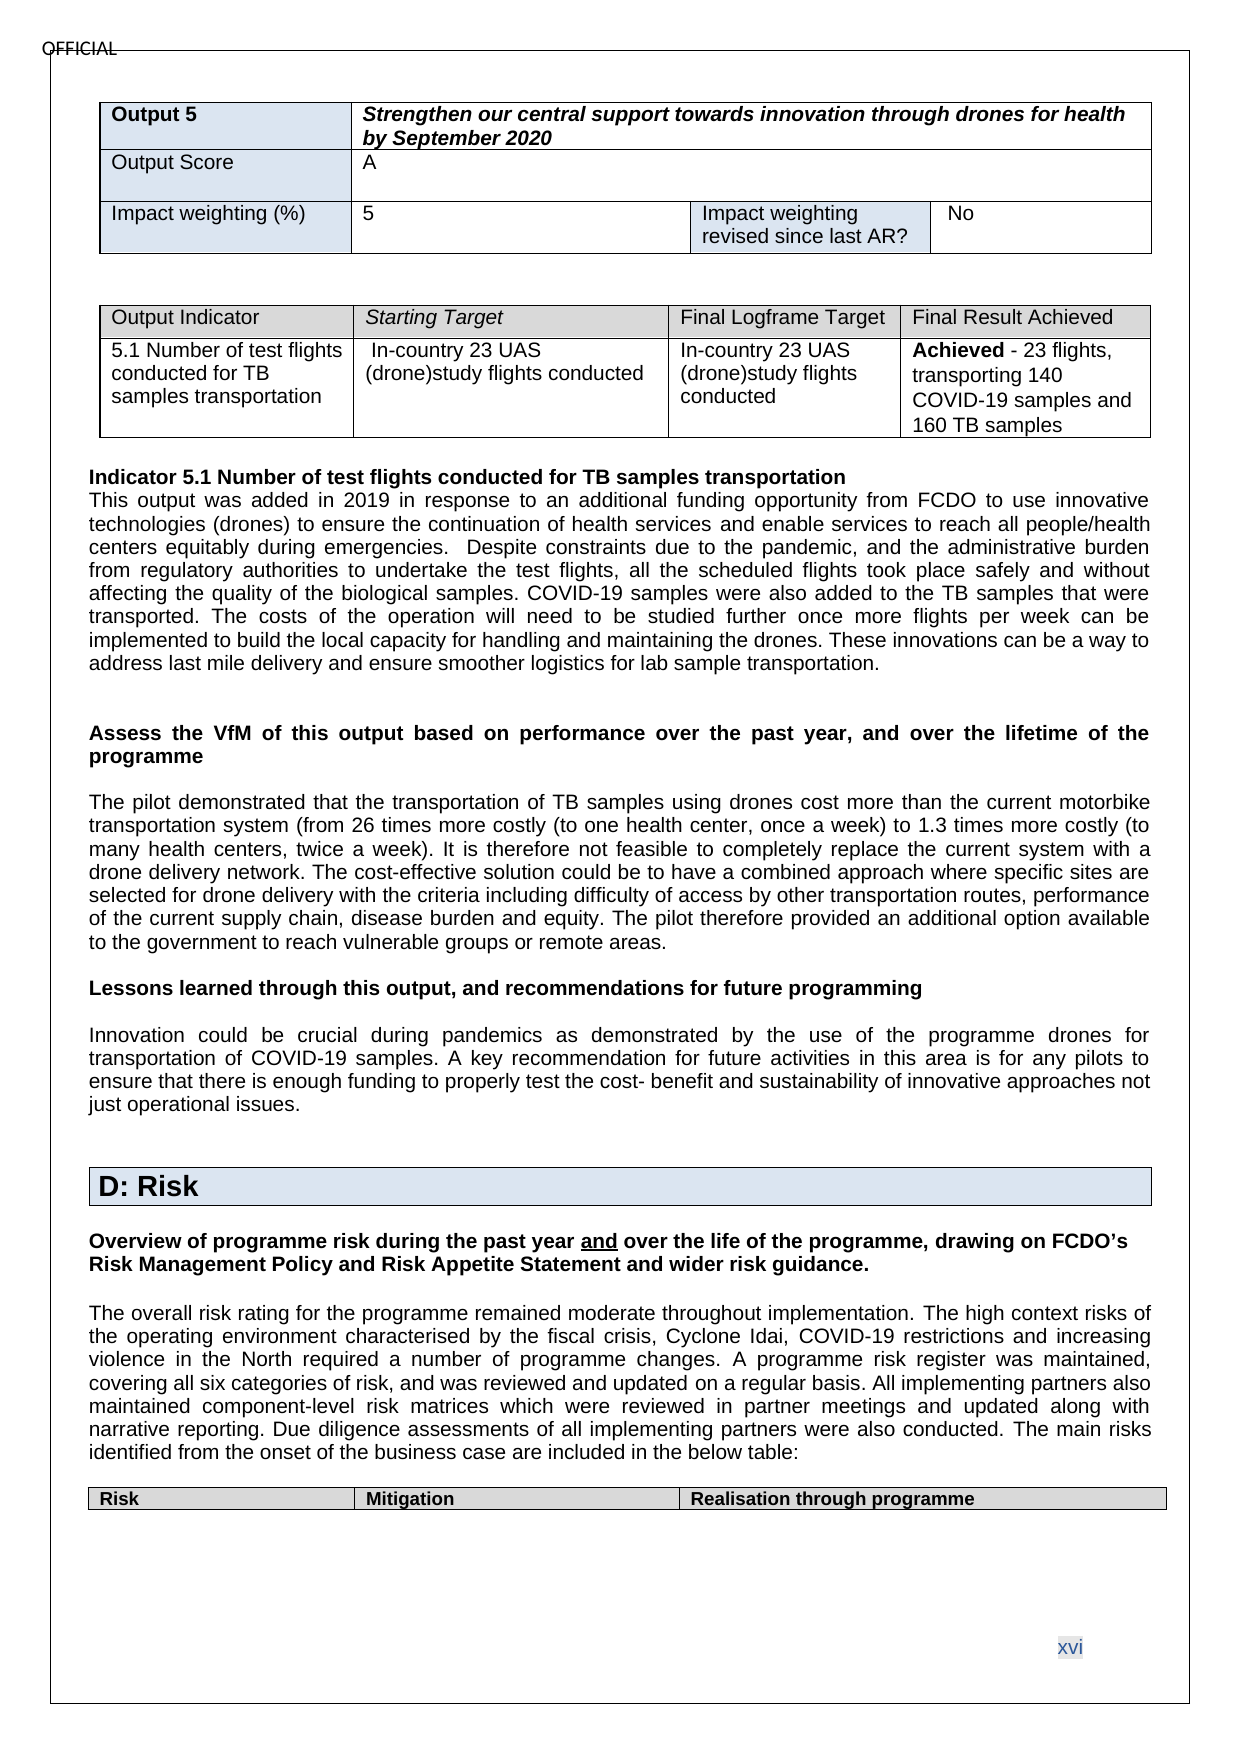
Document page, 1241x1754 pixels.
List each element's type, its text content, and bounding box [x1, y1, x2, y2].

table_header Strengthen our central support towards innovation through drones for health by September 2020 [352, 103, 1151, 149]
table_header Final Result Achieved [901, 306, 1150, 337]
table_cell In-country 23 UAS (drone)study flights conducted [669, 339, 900, 437]
table_header Starting Target [354, 306, 668, 337]
table_header Output 5 [101, 103, 351, 149]
table_cell Impact weighting (%) [101, 202, 351, 252]
table_cell A [352, 150, 1151, 201]
text Lessons learned through this output, and recommendations for future programming [89, 977, 1152, 1000]
text This output was added in 2019 in response to an additional funding opportunity from FCDO to use innovative technologies (drones) to ensure the continuation of health services and enable services to reach all people/health centers equitably during emergencies. Despite constraints due to the pandemic, and the administrative burden from regulatory authorities to undertake the test flights, all the scheduled flights took place safely and without affecting the quality of the biological samples. COVID-19 samples were also added to the TB samples that were transported. The costs of the operation will need to be studied further once more flights per week can be implemented to build the local capacity for handling and maintaining the drones. These innovations can be a way to address last mile delivery and ensure smoother logistics for lab sample transportation. [89, 489, 1152, 675]
table_cell Achieved - 23 flights, transporting 140 COVID-19 samples and 160 TB samples [901, 339, 1150, 437]
table_cell In-country 23 UAS (drone)study flights conducted [354, 339, 668, 437]
text The overall risk rating for the programme remained moderate throughout implementation. The high context risks of the operating environment characterised by the fiscal crisis, Cyclone Idai, COVID-19 restrictions and increasing violence in the North required a number of programme changes. A programme risk register was maintained, covering all six categories of risk, and was reviewed and updated on a regular basis. All implementing partners also maintained component-level risk matrices which were reviewed in partner meetings and updated along with narrative reporting. Due diligence assessments of all implementing partners were also conducted. The main risks identified from the onset of the business case are included in the below table: [89, 1301, 1152, 1464]
table_cell Output Score [101, 150, 351, 201]
table_cell Impact weighting revised since last AR? [691, 202, 930, 252]
table_header Mitigation [355, 1488, 679, 1509]
table_cell 5.1 Number of test flights conducted for TB samples transportation [101, 339, 353, 437]
table_cell 5 [352, 202, 690, 252]
text Assess the VfM of this output based on performance over the past year, and over the lifetime of the programme [89, 721, 1152, 768]
table_header Risk [89, 1488, 354, 1509]
table_header Final Logframe Target [669, 306, 900, 337]
table_header Output Indicator [101, 306, 353, 337]
text Overview of programme risk during the past year and over the life of the programme, drawing on FCDO’s Risk Management Policy and Risk Appetite Statement and wider risk guidance. [89, 1229, 1152, 1276]
text The pilot demonstrated that the transportation of TB samples using drones cost more than the current motorbike transportation system (from 26 times more costly (to one health center, once a week) to 1.3 times more costly (to many health centers, twice a week). It is therefore not feasible to completely replace the current system with a drone delivery network. The cost-effective solution could be to have a combined approach where specific sites are selected for drone delivery with the criteria including difficulty of access by other transportation routes, performance of the current supply chain, disease burden and equity. The pilot therefore provided an additional option available to the government to reach vulnerable groups or remote areas. [89, 791, 1152, 953]
text Innovation could be crucial during pandemics as demonstrated by the use of the programme drones for transportation of COVID-19 samples. A key recommendation for future activities in this area is for any pilots to ensure that there is enough funding to properly test the cost- benefit and sustainability of innovative approaches not just operational issues. [89, 1023, 1152, 1116]
text D: Risk [90, 1168, 1151, 1205]
table_cell No [931, 202, 1151, 252]
table_header Realisation through programme [680, 1488, 1166, 1509]
text Indicator 5.1 Number of test flights conducted for TB samples transportation [89, 466, 1152, 489]
